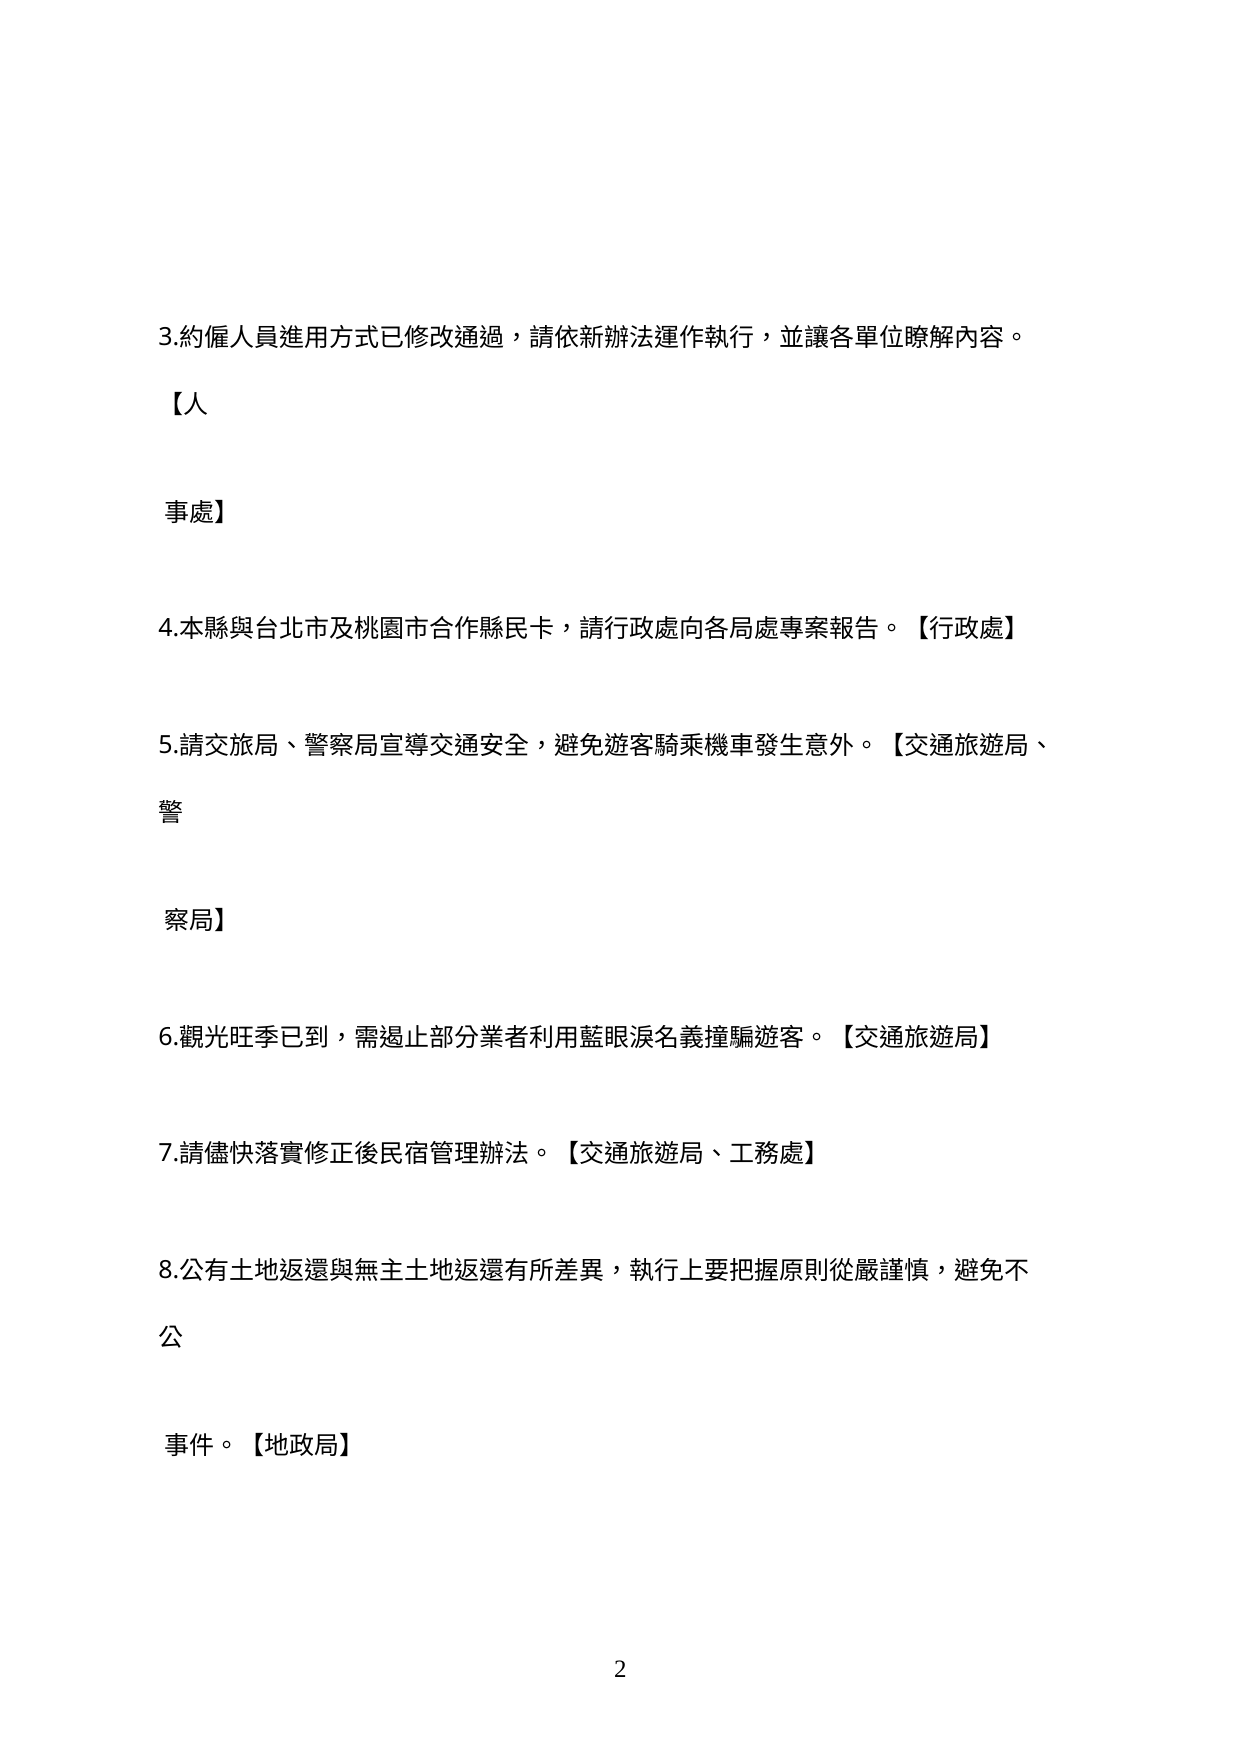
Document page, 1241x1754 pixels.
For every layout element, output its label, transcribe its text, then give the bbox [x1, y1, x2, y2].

text 事處】 [158, 471, 1053, 529]
text 察局】 [158, 879, 1053, 937]
text 7.請儘快落實修正後民宿管理辦法。【交通旅遊局、工務處】 [158, 1112, 1053, 1171]
text 3.約僱人員進用方式已修改通過，請依新辦法運作執行，並讓各單位瞭解內容。【人 [158, 296, 1053, 421]
text 5.請交旅局、警察局宣導交通安全，避免遊客騎乘機車發生意外。【交通旅遊局、警 [158, 704, 1053, 829]
text 6.觀光旺季已到，需遏止部分業者利用藍眼淚名義撞騙遊客。【交通旅遊局】 [158, 996, 1053, 1054]
text 4.本縣與台北市及桃園市合作縣民卡，請行政處向各局處專案報告。【行政處】 [158, 587, 1053, 646]
text 8.公有土地返還與無主土地返還有所差異，執行上要把握原則從嚴謹慎，避免不公 [158, 1229, 1053, 1354]
text 事件。【地政局】 [158, 1404, 1053, 1462]
